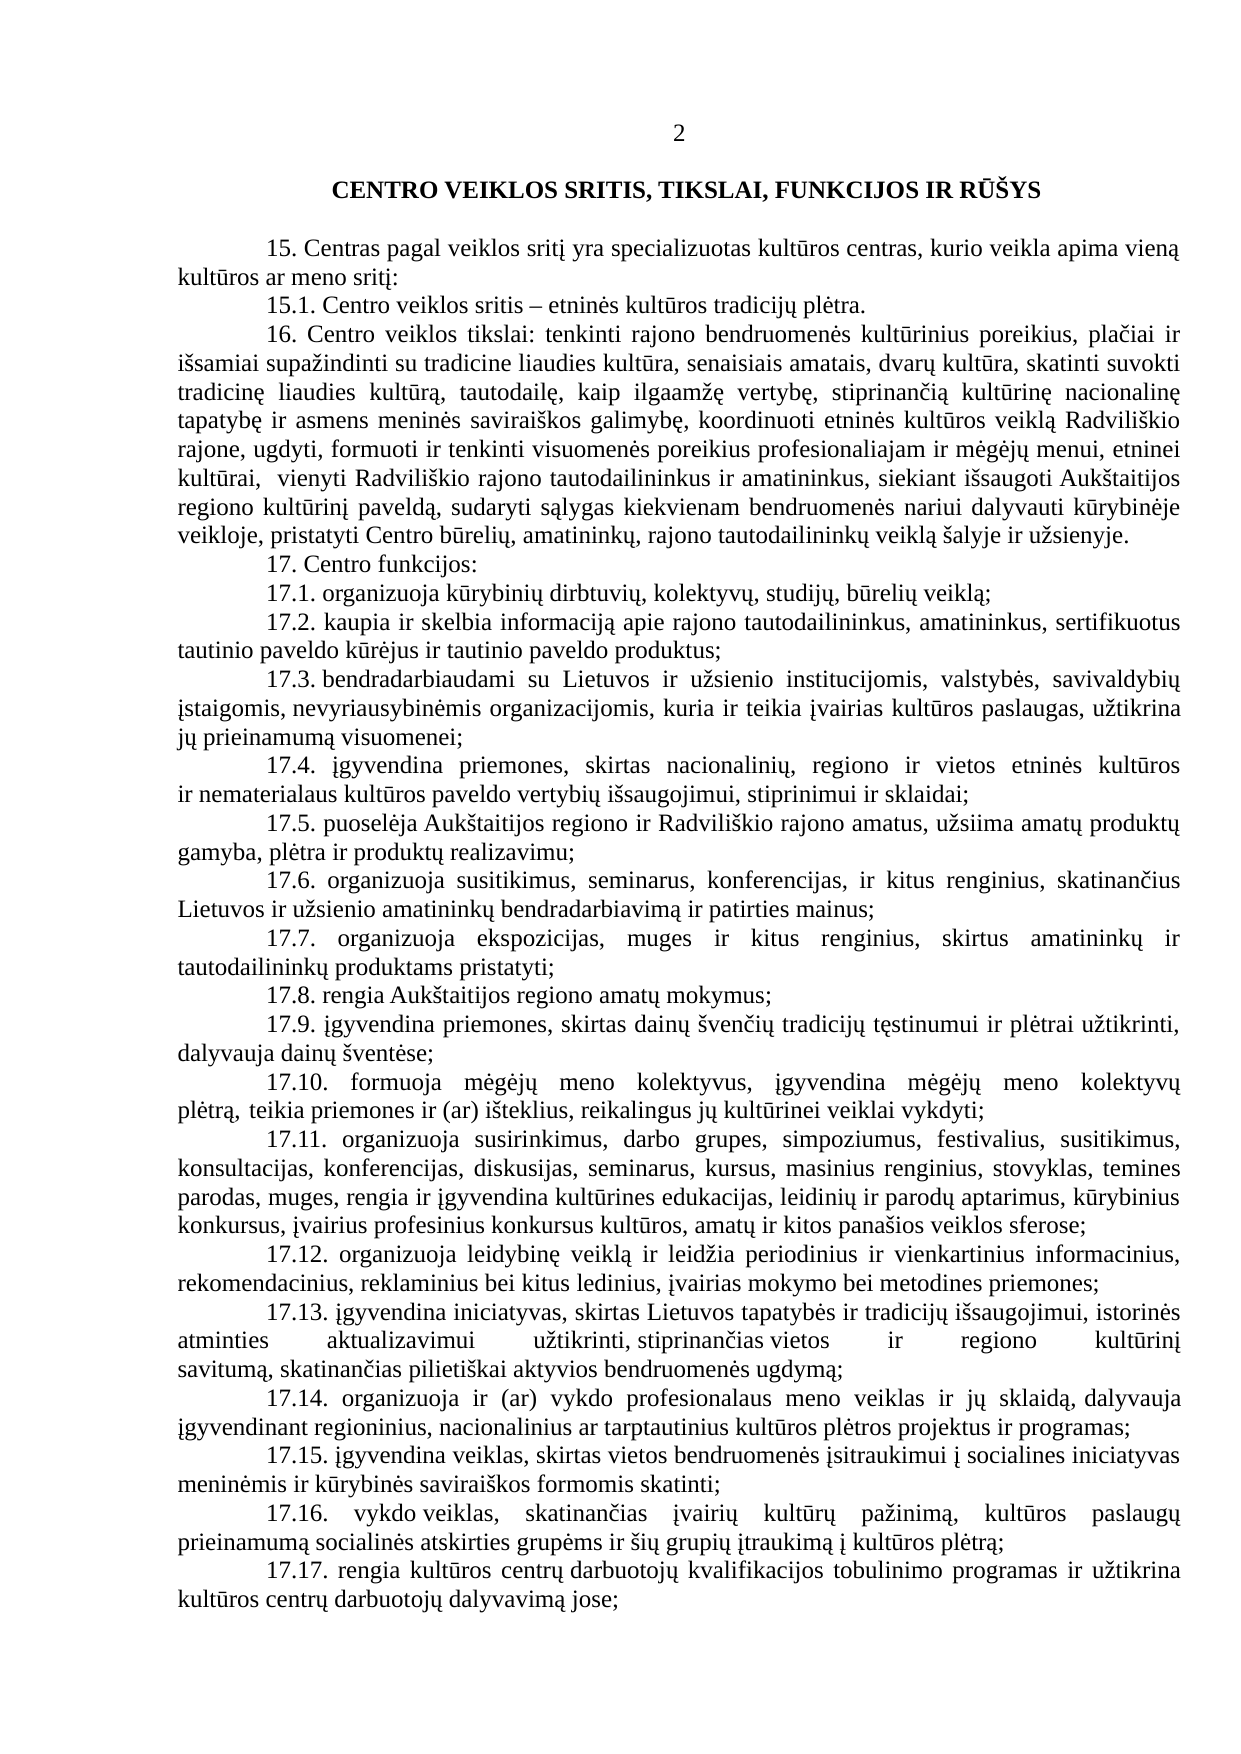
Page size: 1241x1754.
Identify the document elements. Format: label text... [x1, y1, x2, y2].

text 17.12. organizuoja leidybinę veiklą ir leidžia periodinius ir vienkartinius informacinius, rekomendacinius, reklaminius bei kitus ledinius, įvairias mokymo bei metodines priemones; [177, 1239, 1181, 1297]
text 17.3. bendradarbiaudami su Lietuvos ir užsienio institucijomis, valstybės, savivaldybių įstaigomis, nevyriausybinėmis organizacijomis, kuria ir teikia įvairias kultūros paslaugas, užtikrina jų prieinamumą visuomenei; [177, 664, 1181, 751]
text 17.9. įgyvendina priemones, skirtas dainų švenčių tradicijų tęstinumui ir plėtrai užtikrinti, dalyvauja dainų šventėse; [177, 1009, 1181, 1067]
text 17.2. kaupia ir skelbia informaciją apie rajono tautodailininkus, amatininkus, sertifikuotus tautinio paveldo kūrėjus ir tautinio paveldo produktus; [177, 607, 1181, 664]
text 17. Centro funkcijos: [177, 549, 1181, 578]
text 15. Centras pagal veiklos sritį yra specializuotas kultūros centras, kurio veikla apima vieną kultūros ar meno sritį: [177, 233, 1181, 291]
text 17.6. organizuoja susitikimus, seminarus, konferencijas, ir kitus renginius, skatinančius Lietuvos ir užsienio amatininkų bendradarbiavimą ir patirties mainus; [177, 866, 1181, 923]
text 17.11. organizuoja susirinkimus, darbo grupes, simpoziumus, festivalius, susitikimus, konsultacijas, konferencijas, diskusijas, seminarus, kursus, masinius renginius, stovyklas, temines parodas, muges, rengia ir įgyvendina kultūrines edukacijas, leidinių ir parodų aptarimus, kūrybinius konkursus, įvairius profesinius konkursus kultūros, amatų ir kitos panašios veiklos sferose; [177, 1124, 1181, 1239]
text 17.7. organizuoja ekspozicijas, muges ir kitus renginius, skirtus amatininkų ir tautodailininkų produktams pristatyti; [177, 923, 1181, 981]
text CENTRO VEIKLOS SRITIS, TIKSLAI, FUNKCIJOS IR RŪŠYS [177, 176, 1181, 204]
text 17.16. vykdo veiklas, skatinančias įvairių kultūrų pažinimą, kultūros paslaugų prieinamumą socialinės atskirties grupėms ir šių grupių įtraukimą į kultūros plėtrą; [177, 1498, 1181, 1556]
text 17.17. rengia kultūros centrų darbuotojų kvalifikacijos tobulinimo programas ir užtikrina kultūros centrų darbuotojų dalyvavimą jose; [177, 1556, 1181, 1613]
text 16. Centro veiklos tikslai: tenkinti rajono bendruomenės kultūrinius poreikius, plačiai ir išsamiai supažindinti su tradicine liaudies kultūra, senaisiais amatais, dvarų kultūra, skatinti suvokti tradicinę liaudies kultūrą, tautodailę, kaip ilgaamžę vertybę, stiprinančią kultūrinę nacionalinę tapatybę ir asmens meninės saviraiškos galimybę, koordinuoti etninės kultūros veiklą Radviliškio rajone, ugdyti, formuoti ir tenkinti visuomenės poreikius profesionaliajam ir mėgėjų menui, etninei kultūrai, vienyti Radviliškio rajono tautodailininkus ir amatininkus, siekiant išsaugoti Aukštaitijos regiono kultūrinį paveldą, sudaryti sąlygas kiekvienam bendruomenės nariui dalyvauti kūrybinėje veikloje, pristatyti Centro būrelių, amatininkų, rajono tautodailininkų veiklą šalyje ir užsienyje. [177, 319, 1181, 549]
text 17.10. formuoja mėgėjų meno kolektyvus, įgyvendina mėgėjų meno kolektyvų plėtrą, teikia priemones ir (ar) išteklius, reikalingus jų kultūrinei veiklai vykdyti; [177, 1067, 1181, 1124]
text 17.13. įgyvendina iniciatyvas, skirtas Lietuvos tapatybės ir tradicijų išsaugojimui, istorinės atminties aktualizavimui užtikrinti, stiprinančias vietos ir regiono kultūrinį savitumą, skatinančias pilietiškai aktyvios bendruomenės ugdymą; [177, 1297, 1181, 1383]
text 17.1. organizuoja kūrybinių dirbtuvių, kolektyvų, studijų, būrelių veiklą; [177, 578, 1181, 607]
text 17.4. įgyvendina priemones, skirtas nacionalinių, regiono ir vietos etninės kultūros ir nematerialaus kultūros paveldo vertybių išsaugojimui, stiprinimui ir sklaidai; [177, 751, 1181, 808]
text 17.5. puoselėja Aukštaitijos regiono ir Radviliškio rajono amatus, užsiima amatų produktų gamyba, plėtra ir produktų realizavimu; [177, 808, 1181, 866]
text 15.1. Centro veiklos sritis – etninės kultūros tradicijų plėtra. [177, 291, 1181, 319]
text 17.8. rengia Aukštaitijos regiono amatų mokymus; [177, 981, 1181, 1009]
text 17.15. įgyvendina veiklas, skirtas vietos bendruomenės įsitraukimui į socialines iniciatyvas meninėmis ir kūrybinės saviraiškos formomis skatinti; [177, 1441, 1181, 1498]
text 17.14. organizuoja ir (ar) vykdo profesionalaus meno veiklas ir jų sklaidą, dalyvauja įgyvendinant regioninius, nacionalinius ar tarptautinius kultūros plėtros projektus ir programas; [177, 1383, 1181, 1441]
